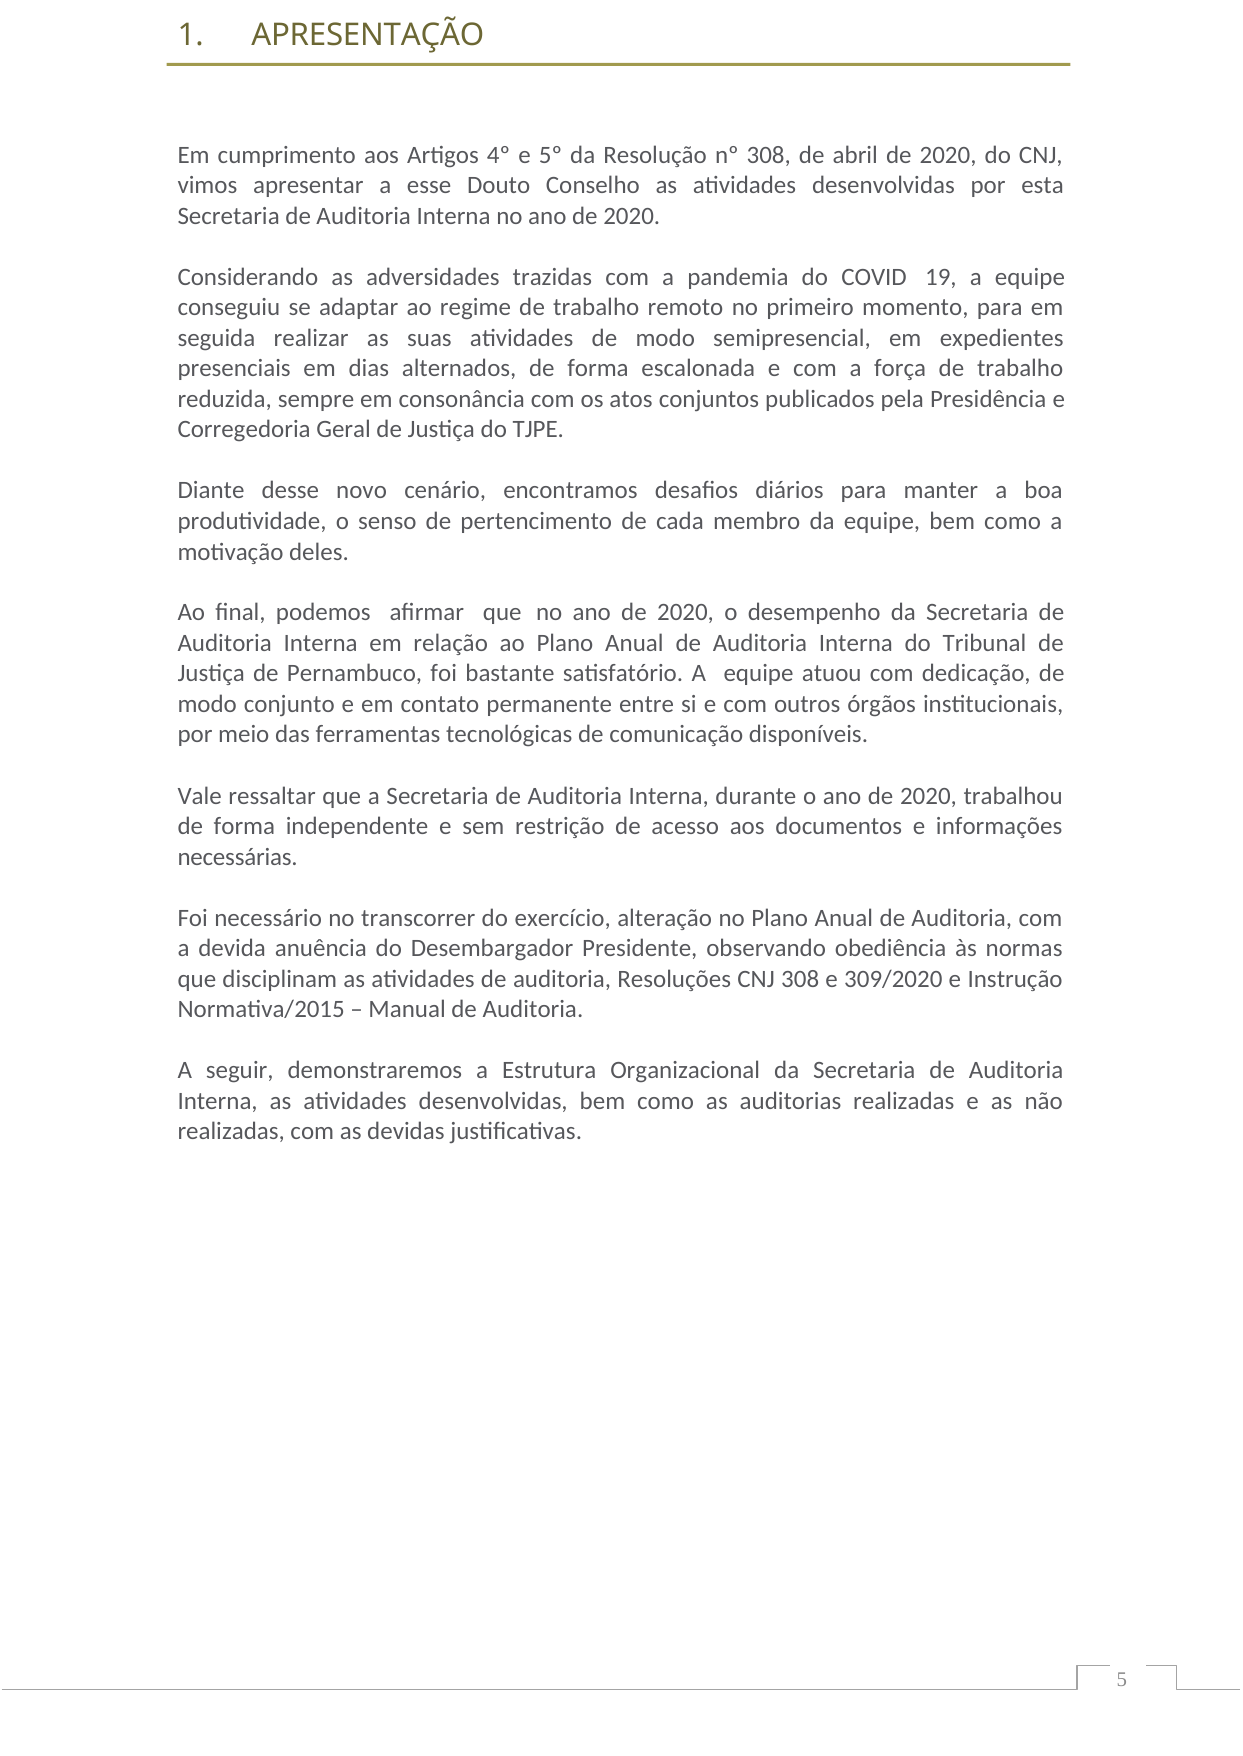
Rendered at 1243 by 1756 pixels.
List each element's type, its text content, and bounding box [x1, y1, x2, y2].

text A seguir, demonstraremos a Estrutura Organizacional da Secretaria de Auditoria Interna, as atividades desenvolvidas, bem como as auditorias realizadas e as não realizadas, com as devidas justificativas. [177, 1054, 1064, 1146]
text Diante desse novo cenário, encontramos desafios diários para manter a boa produtividade, o senso de pertencimento de cada membro da equipe, bem como a motivação deles. [177, 474, 1064, 566]
list APRESENTAÇÃO [177, 12, 1080, 54]
text Ao final, podemos afirmar que no ano de 2020, o desempenho da Secretaria de Auditoria Interna em relação ao Plano Anual de Auditoria Interna do Tribunal de Justiça de Pernambuco, foi bastante satisfatório. A equipe atuou com dedicação, de modo conjunto e em contato permanente entre si e com outros órgãos institucionais, por meio das ferramentas tecnológicas de comunicação disponíveis. [177, 597, 1065, 749]
text Foi necessário no transcorrer do exercício, alteração no Plano Anual de Auditoria, com a devida anuência do Desembargador Presidente, observando obediência às normas que disciplinam as atividades de auditoria, Resoluções CNJ 308 e 309/2020 e Instrução Normativa/2015 – Manual de Auditoria. [177, 902, 1064, 1024]
text Vale ressaltar que a Secretaria de Auditoria Interna, durante o ano de 2020, trabalhou de forma independente e sem restrição de acesso aos documentos e informações necessárias. [177, 780, 1064, 871]
text Considerando as adversidades trazidas com a pandemia do COVID 19, a equipe conseguiu se adaptar ao regime de trabalho remoto no primeiro momento, para em seguida realizar as suas atividades de modo semipresencial, em expedientes presenciais em dias alternados, de forma escalonada e com a força de trabalho reduzida, sempre em consonância com os atos conjuntos publicados pela Presidência e Corregedoria Geral de Justiça do TJPE. [177, 261, 1065, 444]
text Em cumprimento aos Artigos 4º e 5º da Resolução nº 308, de abril de 2020, do CNJ, vimos apresentar a esse Douto Conselho as atividades desenvolvidas por esta Secretaria de Auditoria Interna no ano de 2020. [177, 139, 1065, 230]
